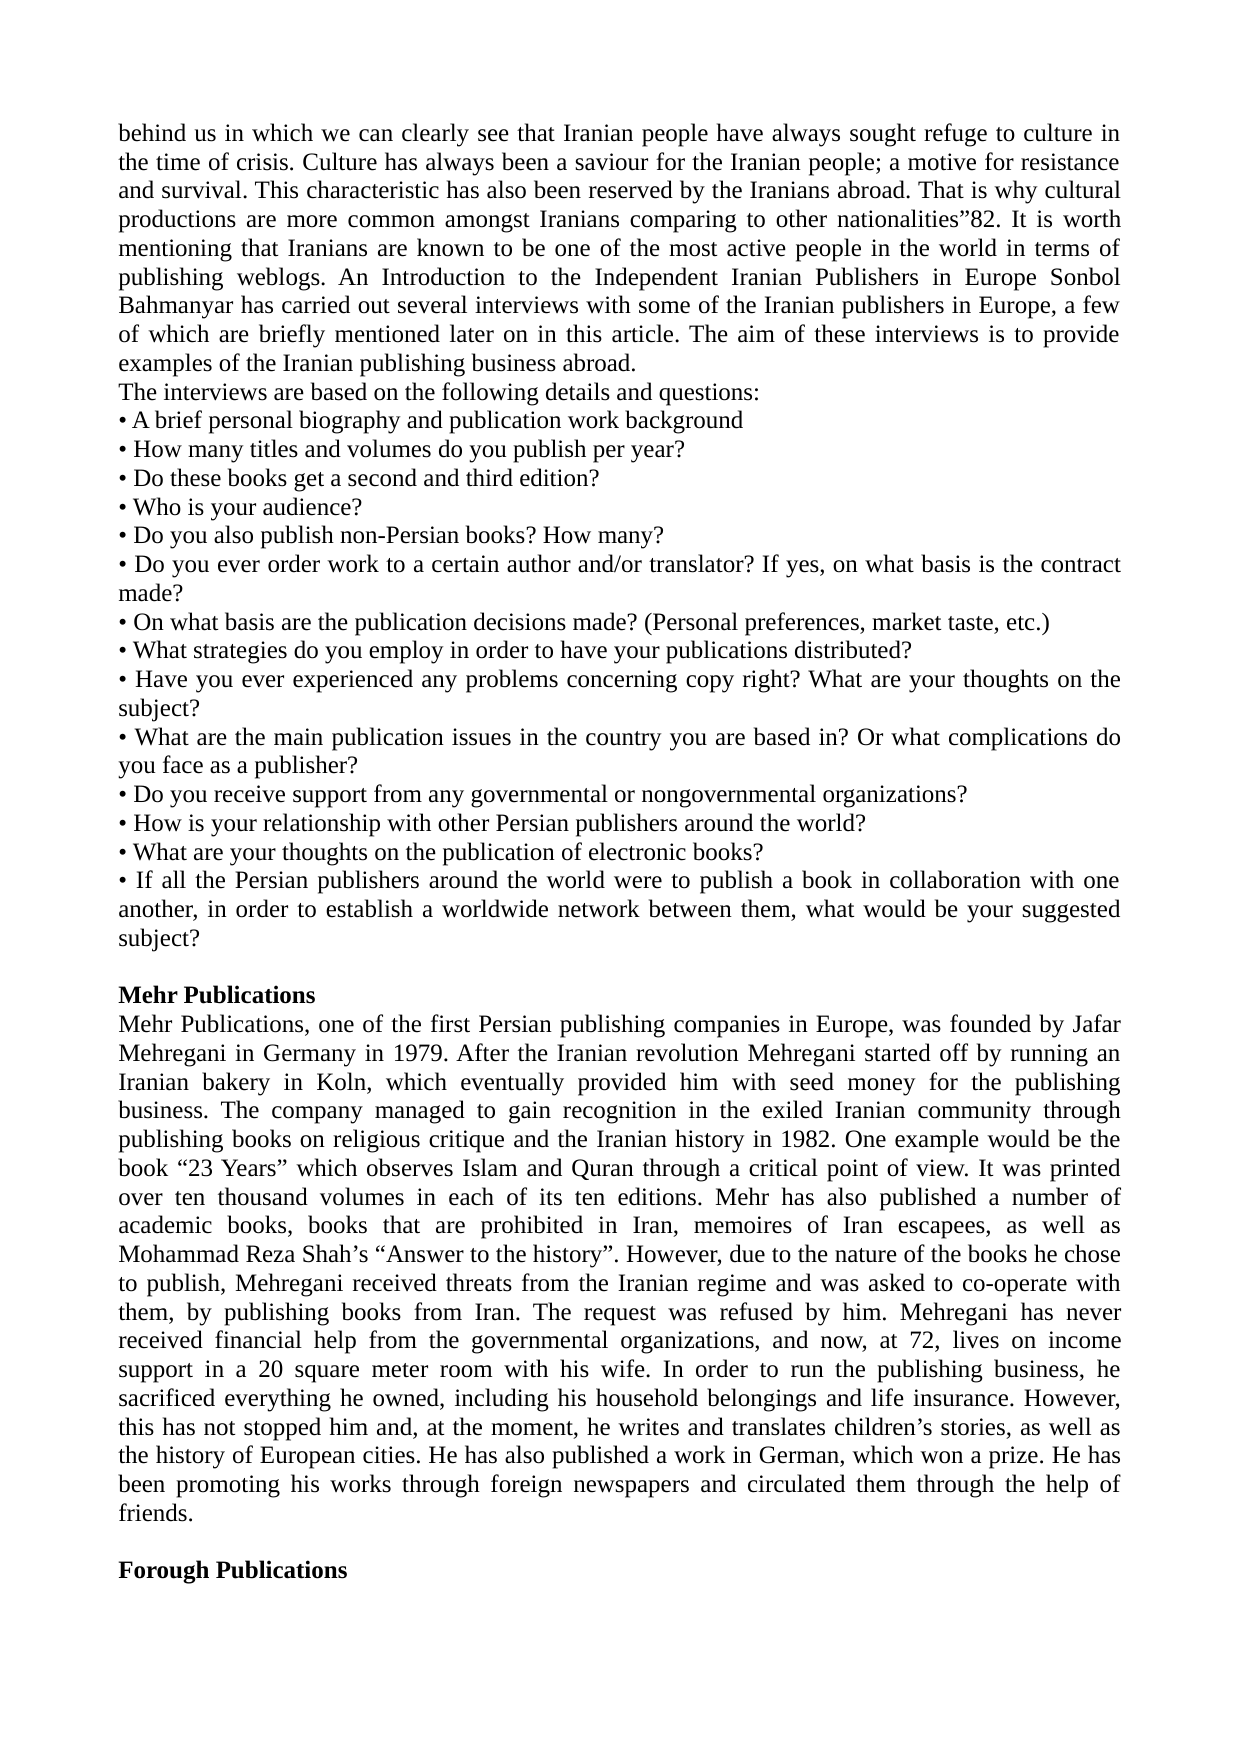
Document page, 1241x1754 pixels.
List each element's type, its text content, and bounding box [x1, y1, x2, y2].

text • How many titles and volumes do you publish per year? [118, 434, 1122, 463]
text • Do you receive support from any governmental or nongovernmental organizations? [118, 779, 1122, 808]
text • Do you also publish non-Persian books? How many? [118, 521, 1122, 549]
text Forough Publications [118, 1556, 1122, 1584]
text The interviews are based on the following details and questions: [118, 377, 1122, 406]
text • Who is your audience? [118, 492, 1122, 521]
text • On what basis are the publication decisions made? (Personal preferences, market taste, etc.) [118, 607, 1122, 636]
text • Do you ever order work to a certain author and/or translator? If yes, on what basis is the contract made? [118, 549, 1122, 607]
text • What are your thoughts on the publication of electronic books? [118, 837, 1122, 866]
text • How is your relationship with other Persian publishers around the world? [118, 808, 1122, 837]
text Mehr Publications [118, 981, 1122, 1009]
text • Have you ever experienced any problems concerning copy right? What are your thoughts on the subject? [118, 664, 1122, 722]
text • A brief personal biography and publication work background [118, 406, 1122, 434]
text • Do these books get a second and third edition? [118, 463, 1122, 492]
text • What strategies do you employ in order to have your publications distributed? [118, 636, 1122, 664]
text • What are the main publication issues in the country you are based in? Or what complications do you face as a publisher? [118, 722, 1122, 779]
text • If all the Persian publishers around the world were to publish a book in collaboration with one another, in order to establish a worldwide network between them, what would be your suggested subject? [118, 866, 1122, 952]
text Mehr Publications, one of the first Persian publishing companies in Europe, was founded by Jafar Mehregani in Germany in 1979. After the Iranian revolution Mehregani started off by running an Iranian bakery in Koln, which eventually provided him with seed money for the publishing business. The company managed to gain recognition in the exiled Iranian community through publishing books on religious critique and the Iranian history in 1982. One example would be the book “23 Years” which observes Islam and Quran through a critical point of view. It was printed over ten thousand volumes in each of its ten editions. Mehr has also published a number of academic books, books that are prohibited in Iran, memoires of Iran escapees, as well as Mohammad Reza Shah’s “Answer to the history”. However, due to the nature of the books he chose to publish, Mehregani received threats from the Iranian regime and was asked to co-operate with them, by publishing books from Iran. The request was refused by him. Mehregani has never received financial help from the governmental organizations, and now, at 72, lives on income support in a 20 square meter room with his wife. In order to run the publishing business, he sacrificed everything he owned, including his household belongings and life insurance. However, this has not stopped him and, at the moment, he writes and translates children’s stories, as well as the history of European cities. He has also published a work in German, which won a prize. He has been promoting his works through foreign newspapers and circulated them through the help of friends. [118, 1009, 1122, 1527]
text behind us in which we can clearly see that Iranian people have always sought refuge to culture in the time of crisis. Culture has always been a saviour for the Iranian people; a motive for resistance and survival. This characteristic has also been reserved by the Iranians abroad. That is why cultural productions are more common amongst Iranians comparing to other nationalities”82. It is worth mentioning that Iranians are known to be one of the most active people in the world in terms of publishing weblogs. An Introduction to the Independent Iranian Publishers in Europe Sonbol Bahmanyar has carried out several interviews with some of the Iranian publishers in Europe, a few of which are briefly mentioned later on in this article. The aim of these interviews is to provide examples of the Iranian publishing business abroad. [118, 118, 1122, 377]
